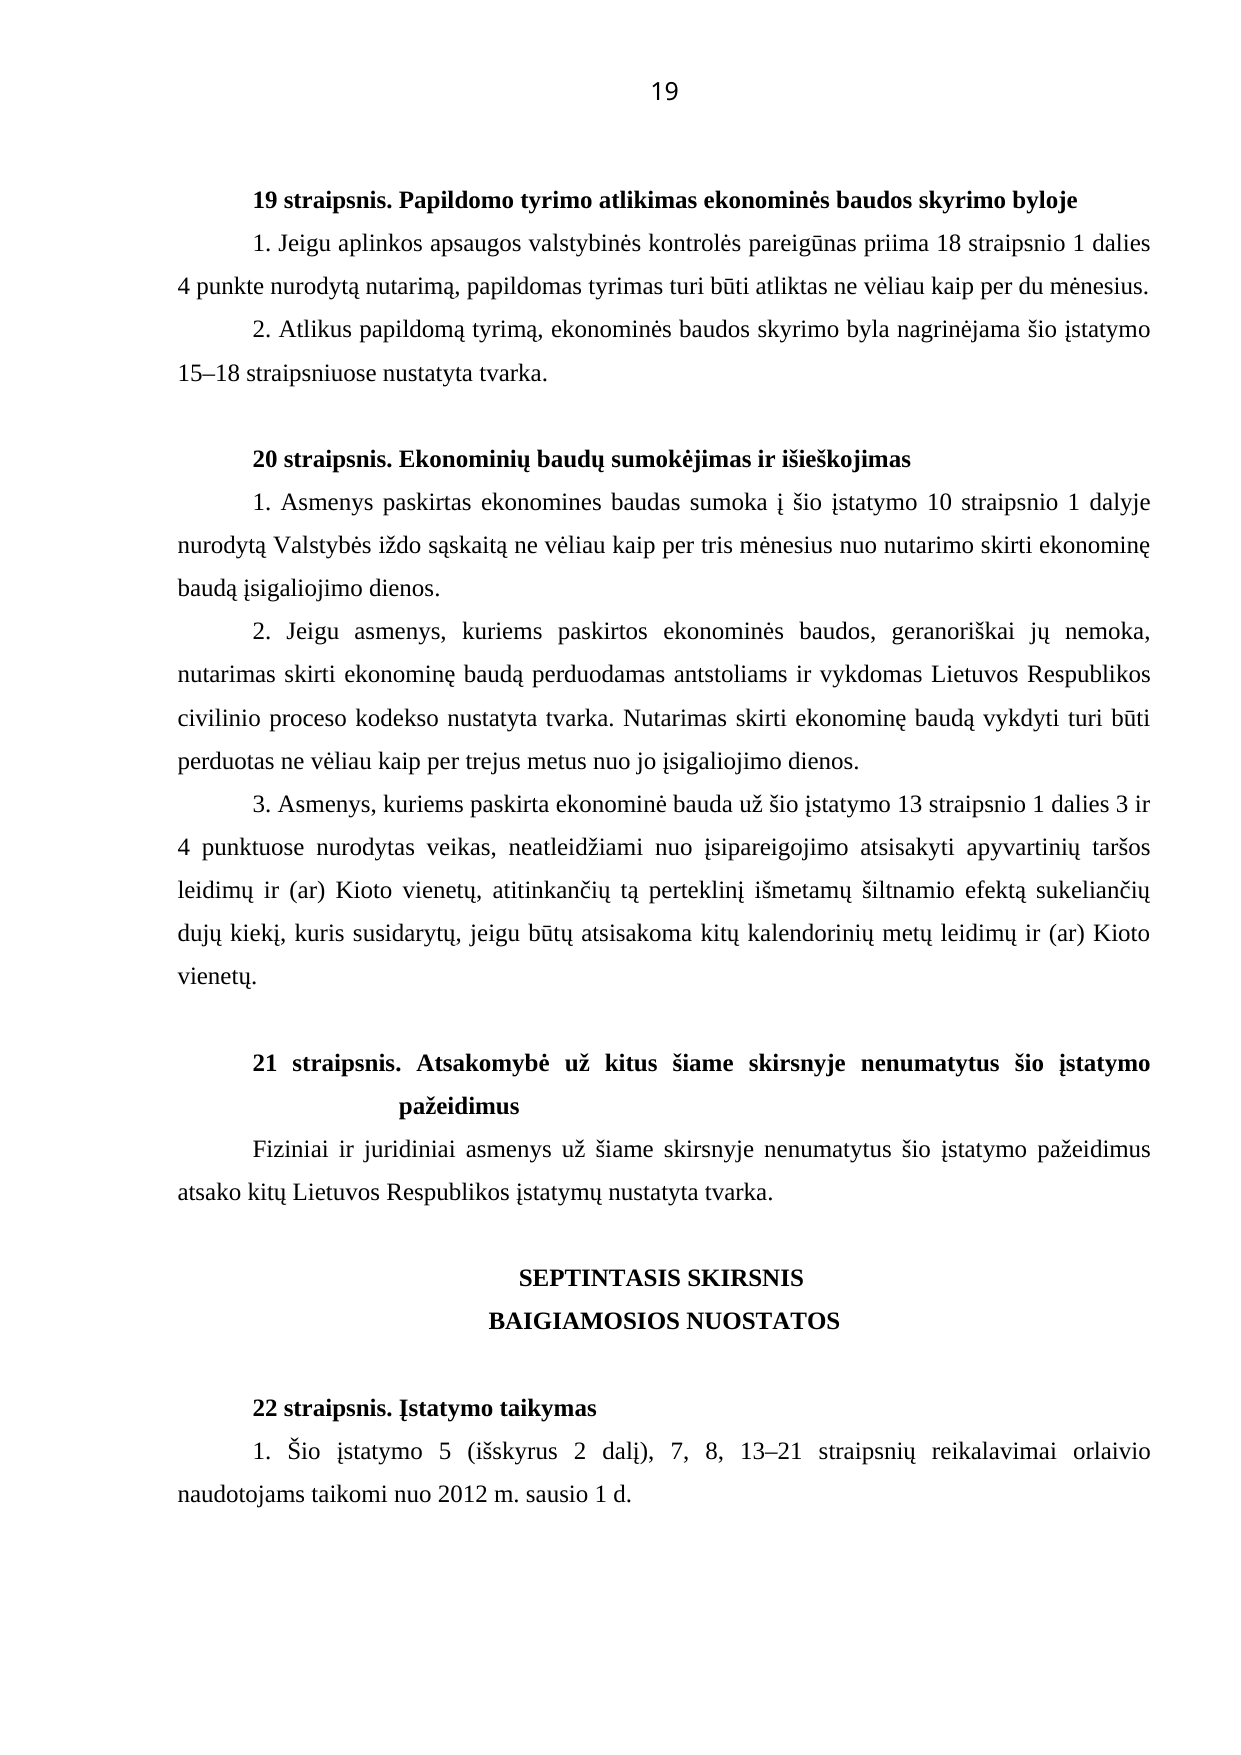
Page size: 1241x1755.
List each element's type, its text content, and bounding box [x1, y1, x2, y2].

text 1. Šio įstatymo 5 (išskyrus 2 dalį), 7, 8, 13–21 straipsnių reikalavimai orlaivio naudotojams taikomi nuo 2012 m. sausio 1 d. [177, 1436, 1152, 1508]
text 2. Jeigu asmenys, kuriems paskirtos ekonominės baudos, geranoriškai jų nemoka, nutarimas skirti ekonominę baudą perduodamas antstoliams ir vykdomas Lietuvos Respublikos civilinio proceso kodekso nustatyta tvarka. Nutarimas skirti ekonominę baudą vykdyti turi būti perduotas ne vėliau kaip per trejus metus nuo jo įsigaliojimo dienos. [177, 616, 1152, 774]
text 3. Asmenys, kuriems paskirta ekonominė bauda už šio įstatymo 13 straipsnio 1 dalies 3 ir 4 punktuose nurodytas veikas, neatleidžiami nuo įsipareigojimo atsisakyti apyvartinių taršos leidimų ir (ar) Kioto vienetų, atitinkančių tą perteklinį išmetamų šiltnamio efektą sukeliančių dujų kiekį, kuris susidarytų, jeigu būtų atsisakoma kitų kalendorinių metų leidimų ir (ar) Kioto vienetų. [177, 789, 1152, 990]
text 20 straipsnis. Ekonominių baudų sumokėjimas ir išieškojimas [177, 444, 1152, 473]
text Fiziniai ir juridiniai asmenys už šiame skirsnyje nenumatytus šio įstatymo pažeidimus atsako kitų Lietuvos Respublikos įstatymų nustatyta tvarka. [177, 1134, 1152, 1206]
text 21 straipsnis. Atsakomybė už kitus šiame skirsnyje nenumatytus šio įstatymo pažeidimus [252, 1048, 1152, 1119]
text 1. Asmenys paskirtas ekonomines baudas sumoka į šio įstatymo 10 straipsnio 1 dalyje nurodytą Valstybės iždo sąskaitą ne vėliau kaip per tris mėnesius nuo nutarimo skirti ekonominę baudą įsigaliojimo dienos. [177, 487, 1152, 602]
text 19 straipsnis. Papildomo tyrimo atlikimas ekonominės baudos skyrimo byloje [177, 185, 1152, 214]
text BAIGIAMOSIOS NUOSTATOS [177, 1306, 1152, 1335]
text 1. Jeigu aplinkos apsaugos valstybinės kontrolės pareigūnas priima 18 straipsnio 1 dalies 4 punkte nurodytą nutarimą, papildomas tyrimas turi būti atliktas ne vėliau kaip per du mėnesius. [177, 228, 1152, 300]
text 2. Atlikus papildomą tyrimą, ekonominės baudos skyrimo byla nagrinėjama šio įstatymo 15–18 straipsniuose nustatyta tvarka. [177, 314, 1152, 386]
text 22 straipsnis. Įstatymo taikymas [177, 1393, 1152, 1421]
text SEPTINTASIS SKIRSNIS [177, 1263, 1152, 1292]
